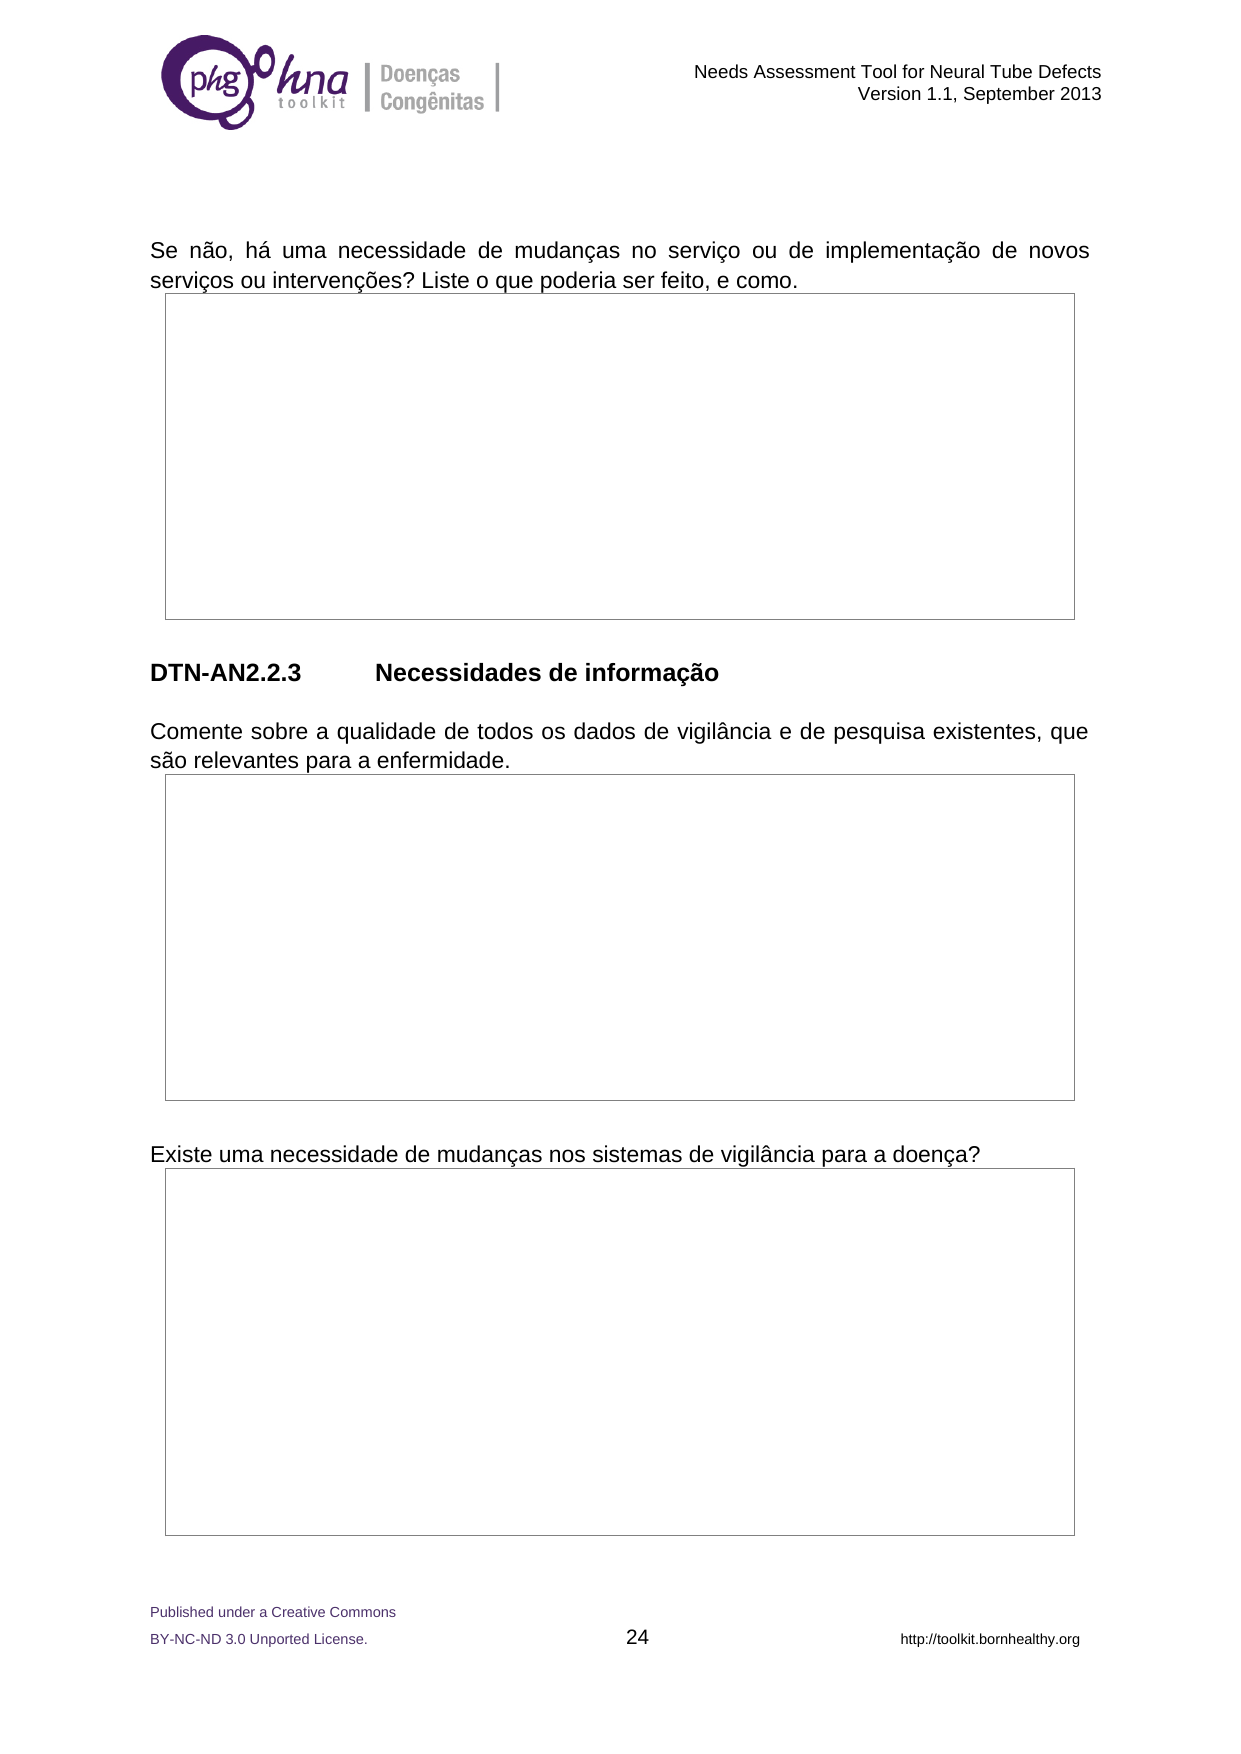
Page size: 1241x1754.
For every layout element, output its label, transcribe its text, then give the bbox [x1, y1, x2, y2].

subtitle Existe uma necessidade de mudanças nos sistemas de vigilância para a doença? [150, 1138, 1090, 1168]
subtitle Comente sobre a qualidade de todos os dados de vigilância e de pesquisa existentes, que são relevantes para a enfermidade. [150, 716, 1090, 774]
subtitle DTN-AN2.2.3 Necessidades de informação [150, 658, 1090, 686]
subtitle Se não, há uma necessidade de mudanças no serviço ou de implementação de novos serviços ou intervenções? Liste o que poderia ser feito, e como. [150, 235, 1090, 293]
